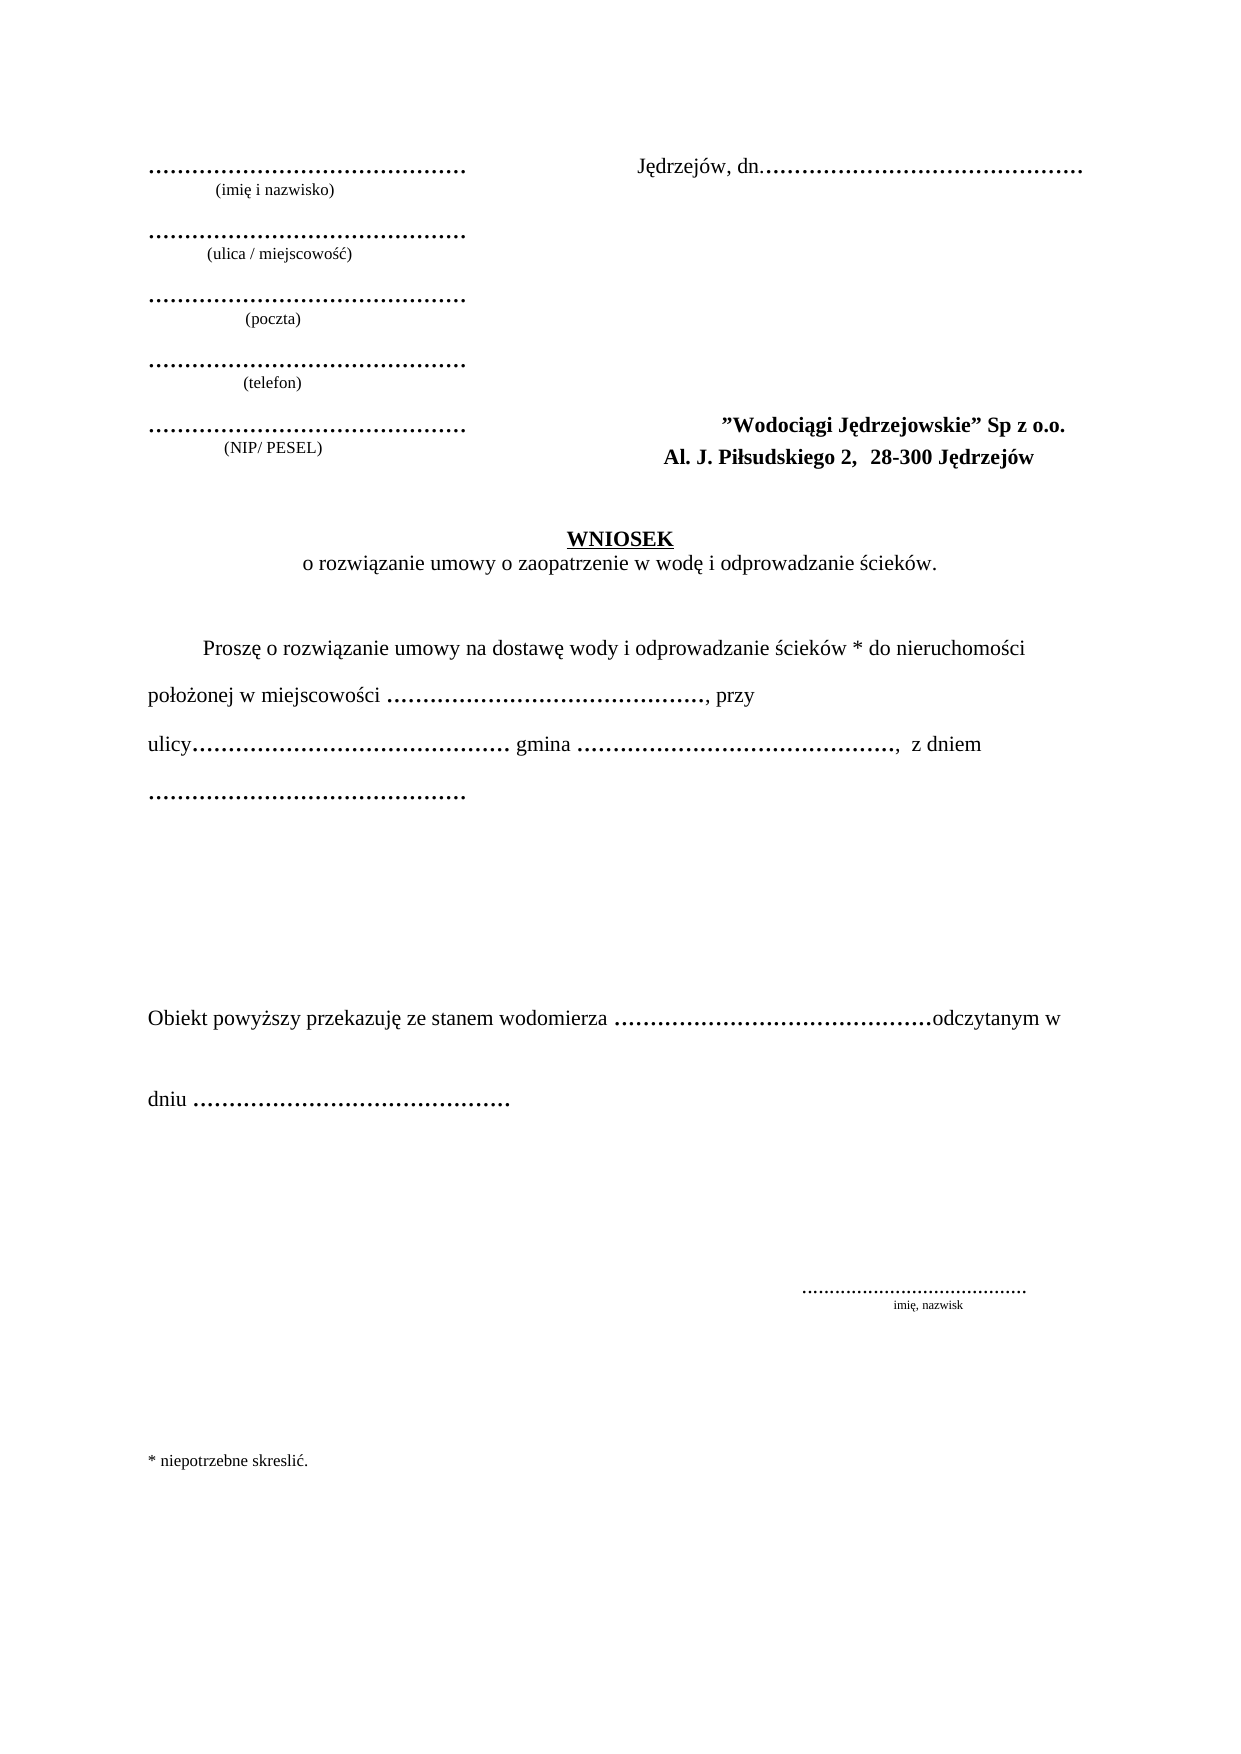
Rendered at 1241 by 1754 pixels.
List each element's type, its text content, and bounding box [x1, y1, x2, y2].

text dniu ............................................ [148, 1080, 1092, 1113]
text (poczta) [148, 309, 1092, 341]
subtitle Proszę o rozwiązanie umowy na dostawę wody i odprowadzanie ścieków * do nieruchomości położonej w miejscowości ............................................, przy ulicy............................................ gmina ............................................, z dniem ............................................ [148, 636, 1092, 806]
text (ulica / miejscowość) [148, 244, 1092, 277]
text (NIP/ PESEL) Al. J. Piłsudskiego 2, 28-300 Jędrzejów [148, 438, 1092, 471]
text ......................................... [148, 1274, 1092, 1298]
text ............................................ [148, 277, 1092, 309]
text * niepotrzebne skreslić. [148, 1452, 1092, 1484]
text ............................................ [148, 341, 1092, 374]
text o rozwiązanie umowy o zaopatrzenie w wodę i odprowadzanie ścieków. [148, 551, 1092, 576]
subtitle WNIOSEK [148, 527, 1092, 551]
text (imię i nazwisko) [148, 180, 1092, 212]
text imię, nazwisk [148, 1298, 1092, 1323]
text ............................................ ”Wodociągi Jędrzejowskie” Sp z o.o. [148, 406, 1092, 438]
text Obiekt powyższy przekazuję ze stanem wodomierza ............................................odczytanym w [148, 1000, 1092, 1032]
text ............................................ Jędrzejów, dn............................................. [148, 148, 1092, 180]
text (telefon) [148, 374, 1092, 406]
text ............................................ [148, 212, 1092, 244]
